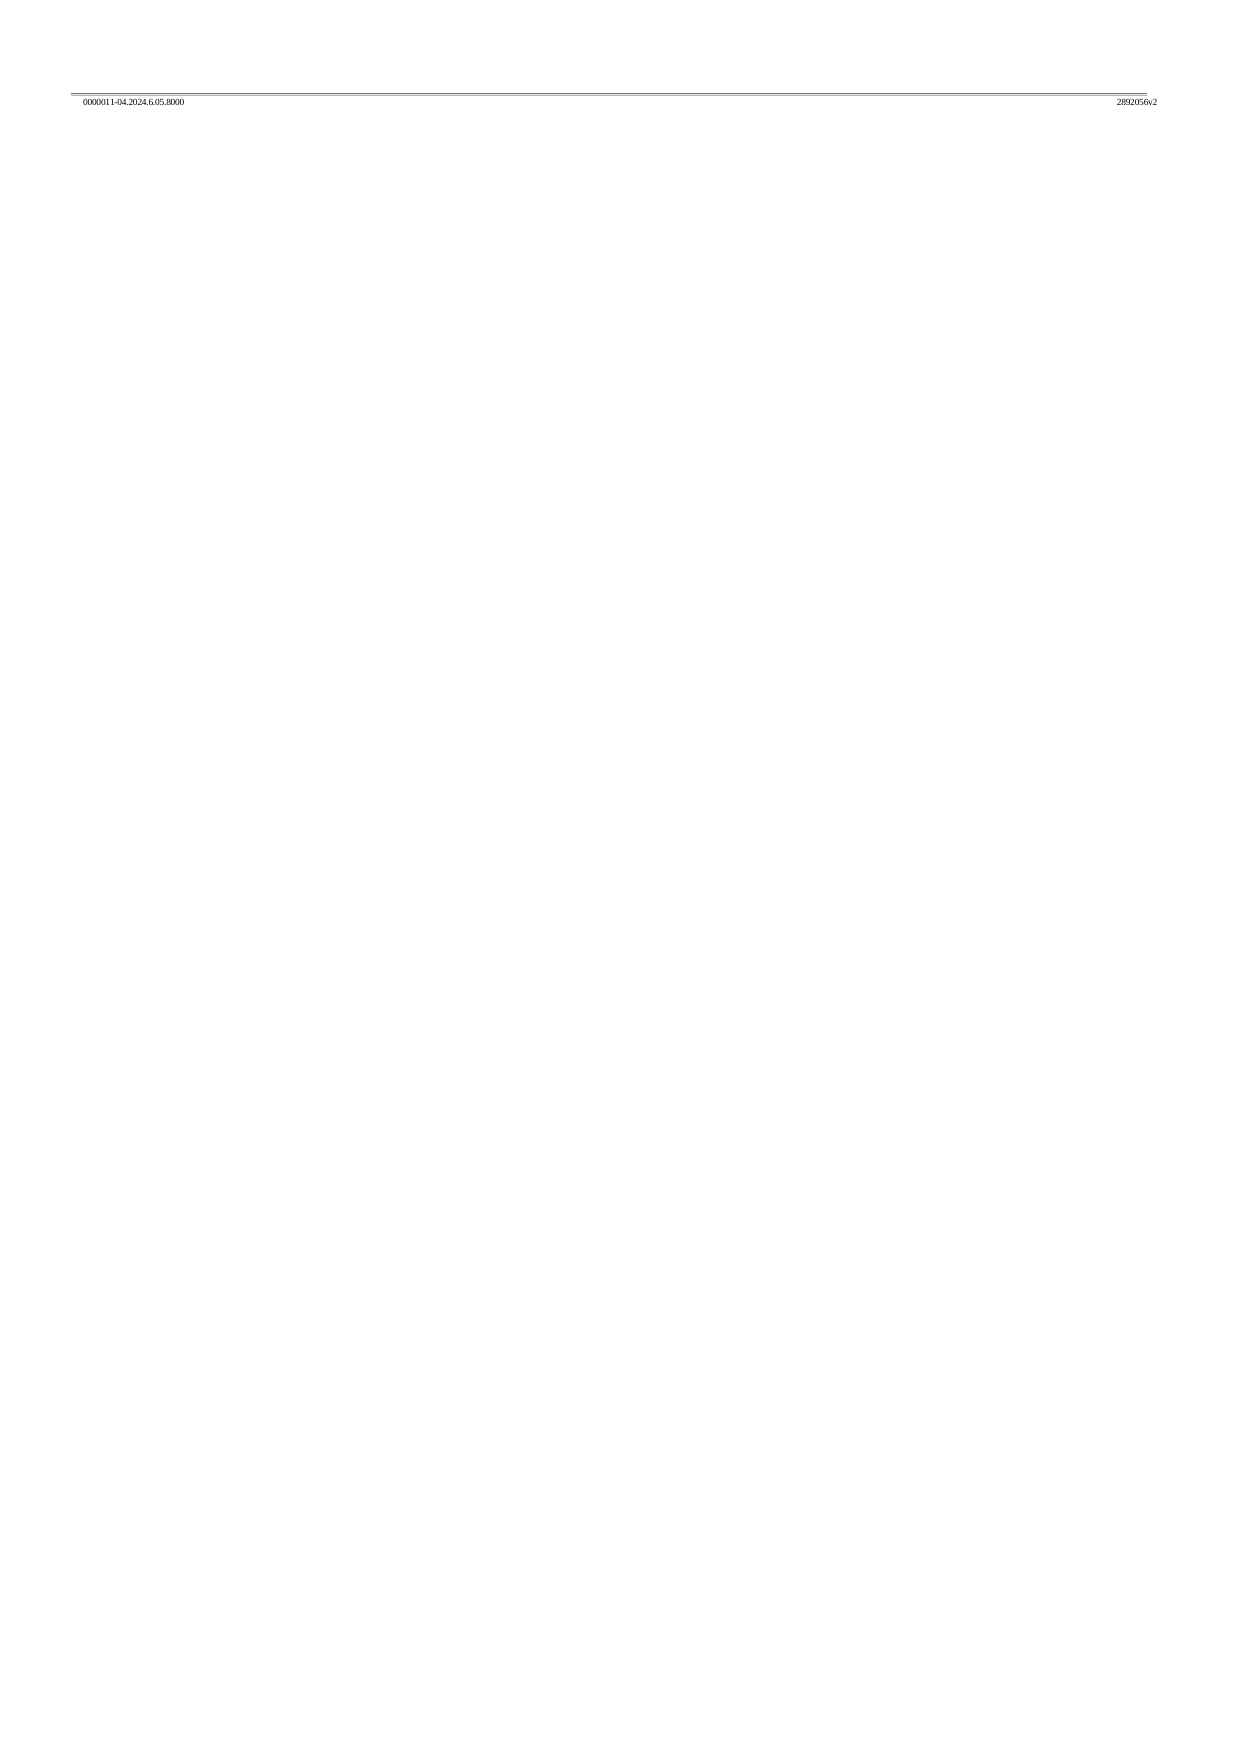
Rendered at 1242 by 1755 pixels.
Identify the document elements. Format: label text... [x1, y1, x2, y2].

text 0000011-04.2024.6.05.8000 2892056v2 [83, 97, 1171, 108]
